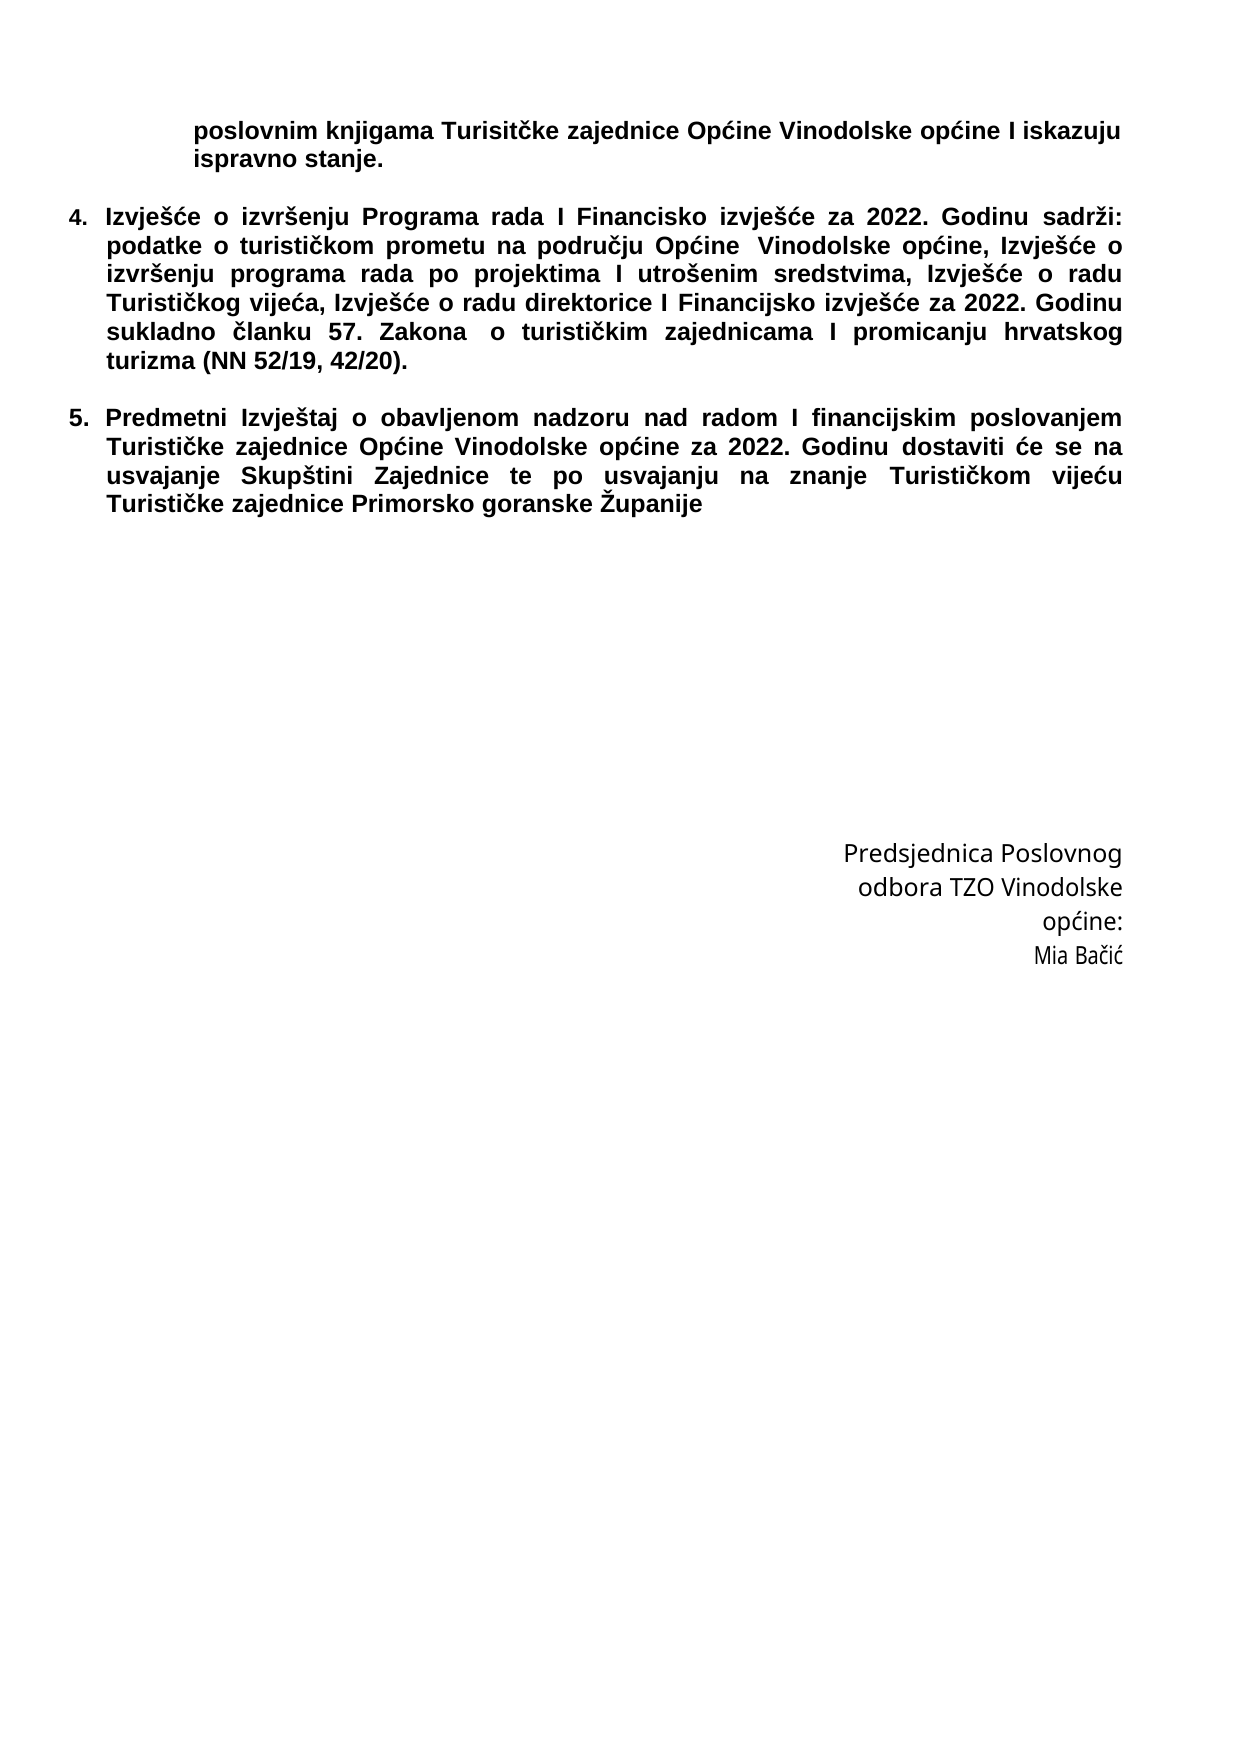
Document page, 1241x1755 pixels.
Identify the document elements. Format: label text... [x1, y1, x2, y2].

subtitle poslovnim knjigama Turisitčke zajednice Općine Vinodolske općine I iskazuju ispravno stanje. [193, 116, 1199, 173]
text Mia Bačić [106, 938, 1123, 972]
list Izvješće o izvršenju Programa rada I Financisko izvješće za 2022. Godinu sadrži: podatke o turističkom prometu na području Općine Vinodolske općine, Izvješće o izvršenju programa rada po projektima I utrošenim sredstvima, Izvješće o radu Turističkog vijeća, Izvješće o radu direktorice I Financijsko izvješće za 2022. Godinu sukladno članku 57. Zakona o turističkim zajednicama I promicanju hrvatskog turizma (NN 52/19, 42/20). [69, 202, 1123, 374]
text Predsjednica Poslovnog odbora TZO Vinodolske općine: [769, 835, 1123, 938]
list Predmetni Izvještaj o obavljenom nadzoru nad radom I financijskim poslovanjem Turističke zajednice Općine Vinodolske općine za 2022. Godinu dostaviti će se na usvajanje Skupštini Zajednice te po usvajanju na znanje Turističkom vijeću Turističke zajednice Primorsko goranske Županije [69, 403, 1123, 518]
